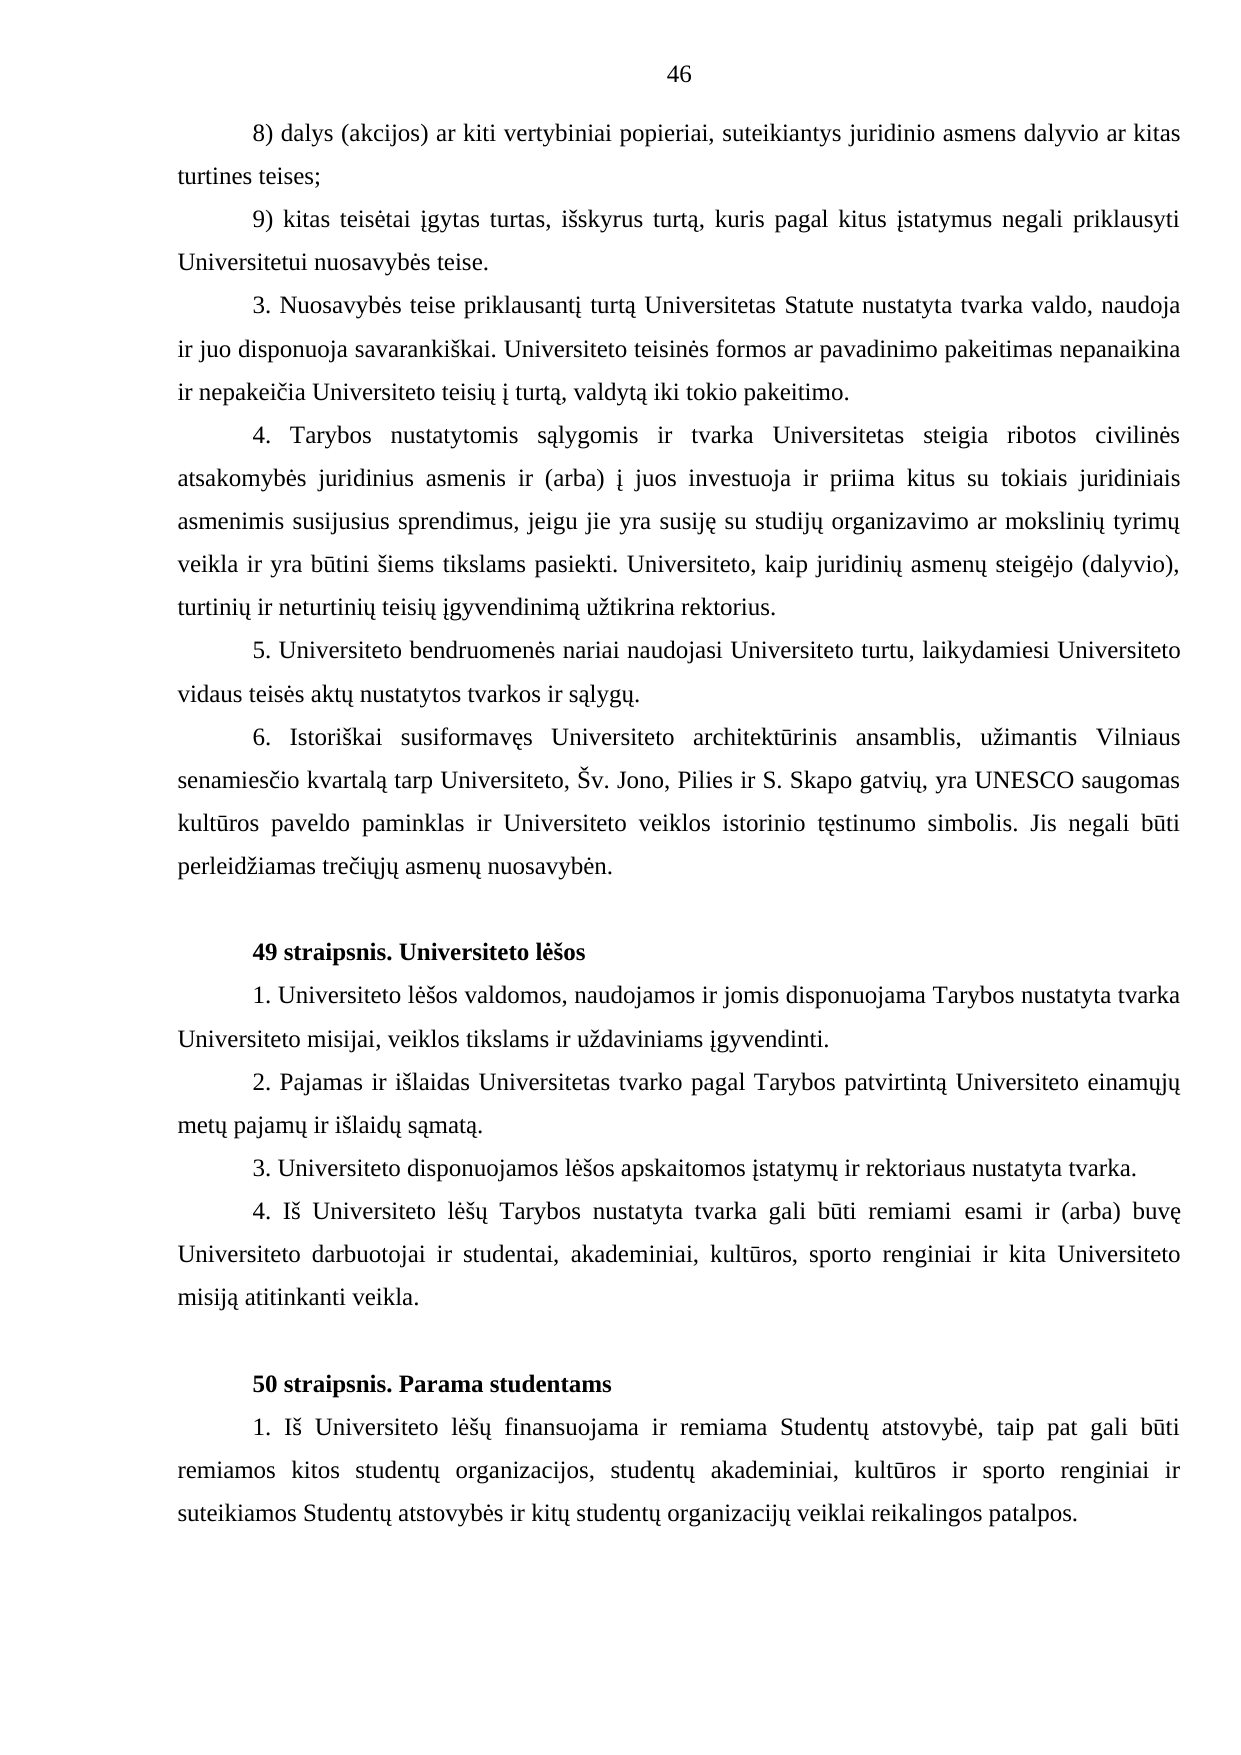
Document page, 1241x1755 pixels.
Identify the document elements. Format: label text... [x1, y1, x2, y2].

text 4. Tarybos nustatytomis sąlygomis ir tvarka Universitetas steigia ribotos civilinės atsakomybės juridinius asmenis ir (arba) į juos investuoja ir priima kitus su tokiais juridiniais asmenimis susijusius sprendimus, jeigu jie yra susiję su studijų organizavimo ar mokslinių tyrimų veikla ir yra būtini šiems tikslams pasiekti. Universiteto, kaip juridinių asmenų steigėjo (dalyvio), turtinių ir neturtinių teisių įgyvendinimą užtikrina rektorius. [177, 420, 1181, 621]
text 8) dalys (akcijos) ar kiti vertybiniai popieriai, suteikiantys juridinio asmens dalyvio ar kitas turtines teises; [177, 118, 1181, 190]
text 2. Pajamas ir išlaidas Universitetas tvarko pagal Tarybos patvirtintą Universiteto einamųjų metų pajamų ir išlaidų sąmatą. [177, 1067, 1181, 1139]
text 1. Iš Universiteto lėšų finansuojama ir remiama Studentų atstovybė, taip pat gali būti remiamos kitos studentų organizacijos, studentų akademiniai, kultūros ir sporto renginiai ir suteikiamos Studentų atstovybės ir kitų studentų organizacijų veiklai reikalingos patalpos. [177, 1412, 1181, 1527]
text 50 straipsnis. Parama studentams [177, 1369, 1181, 1397]
text 4. Iš Universiteto lėšų Tarybos nustatyta tvarka gali būti remiami esami ir (arba) buvę Universiteto darbuotojai ir studentai, akademiniai, kultūros, sporto renginiai ir kita Universiteto misiją atitinkanti veikla. [177, 1196, 1181, 1311]
text 3. Nuosavybės teise priklausantį turtą Universitetas Statute nustatyta tvarka valdo, naudoja ir juo disponuoja savarankiškai. Universiteto teisinės formos ar pavadinimo pakeitimas nepanaikina ir nepakeičia Universiteto teisių į turtą, valdytą iki tokio pakeitimo. [177, 291, 1181, 406]
text 1. Universiteto lėšos valdomos, naudojamos ir jomis disponuojama Tarybos nustatyta tvarka Universiteto misijai, veiklos tikslams ir uždaviniams įgyvendinti. [177, 981, 1181, 1052]
text 49 straipsnis. Universiteto lėšos [177, 937, 1181, 966]
text 6. Istoriškai susiformavęs Universiteto architektūrinis ansamblis, užimantis Vilniaus senamiesčio kvartalą tarp Universiteto, Šv. Jono, Pilies ir S. Skapo gatvių, yra UNESCO saugomas kultūros paveldo paminklas ir Universiteto veiklos istorinio tęstinumo simbolis. Jis negali būti perleidžiamas trečiųjų asmenų nuosavybėn. [177, 722, 1181, 880]
text 3. Universiteto disponuojamos lėšos apskaitomos įstatymų ir rektoriaus nustatyta tvarka. [177, 1153, 1181, 1182]
text 9) kitas teisėtai įgytas turtas, išskyrus turtą, kuris pagal kitus įstatymus negali priklausyti Universitetui nuosavybės teise. [177, 204, 1181, 276]
text 5. Universiteto bendruomenės nariai naudojasi Universiteto turtu, laikydamiesi Universiteto vidaus teisės aktų nustatytos tvarkos ir sąlygų. [177, 636, 1181, 707]
